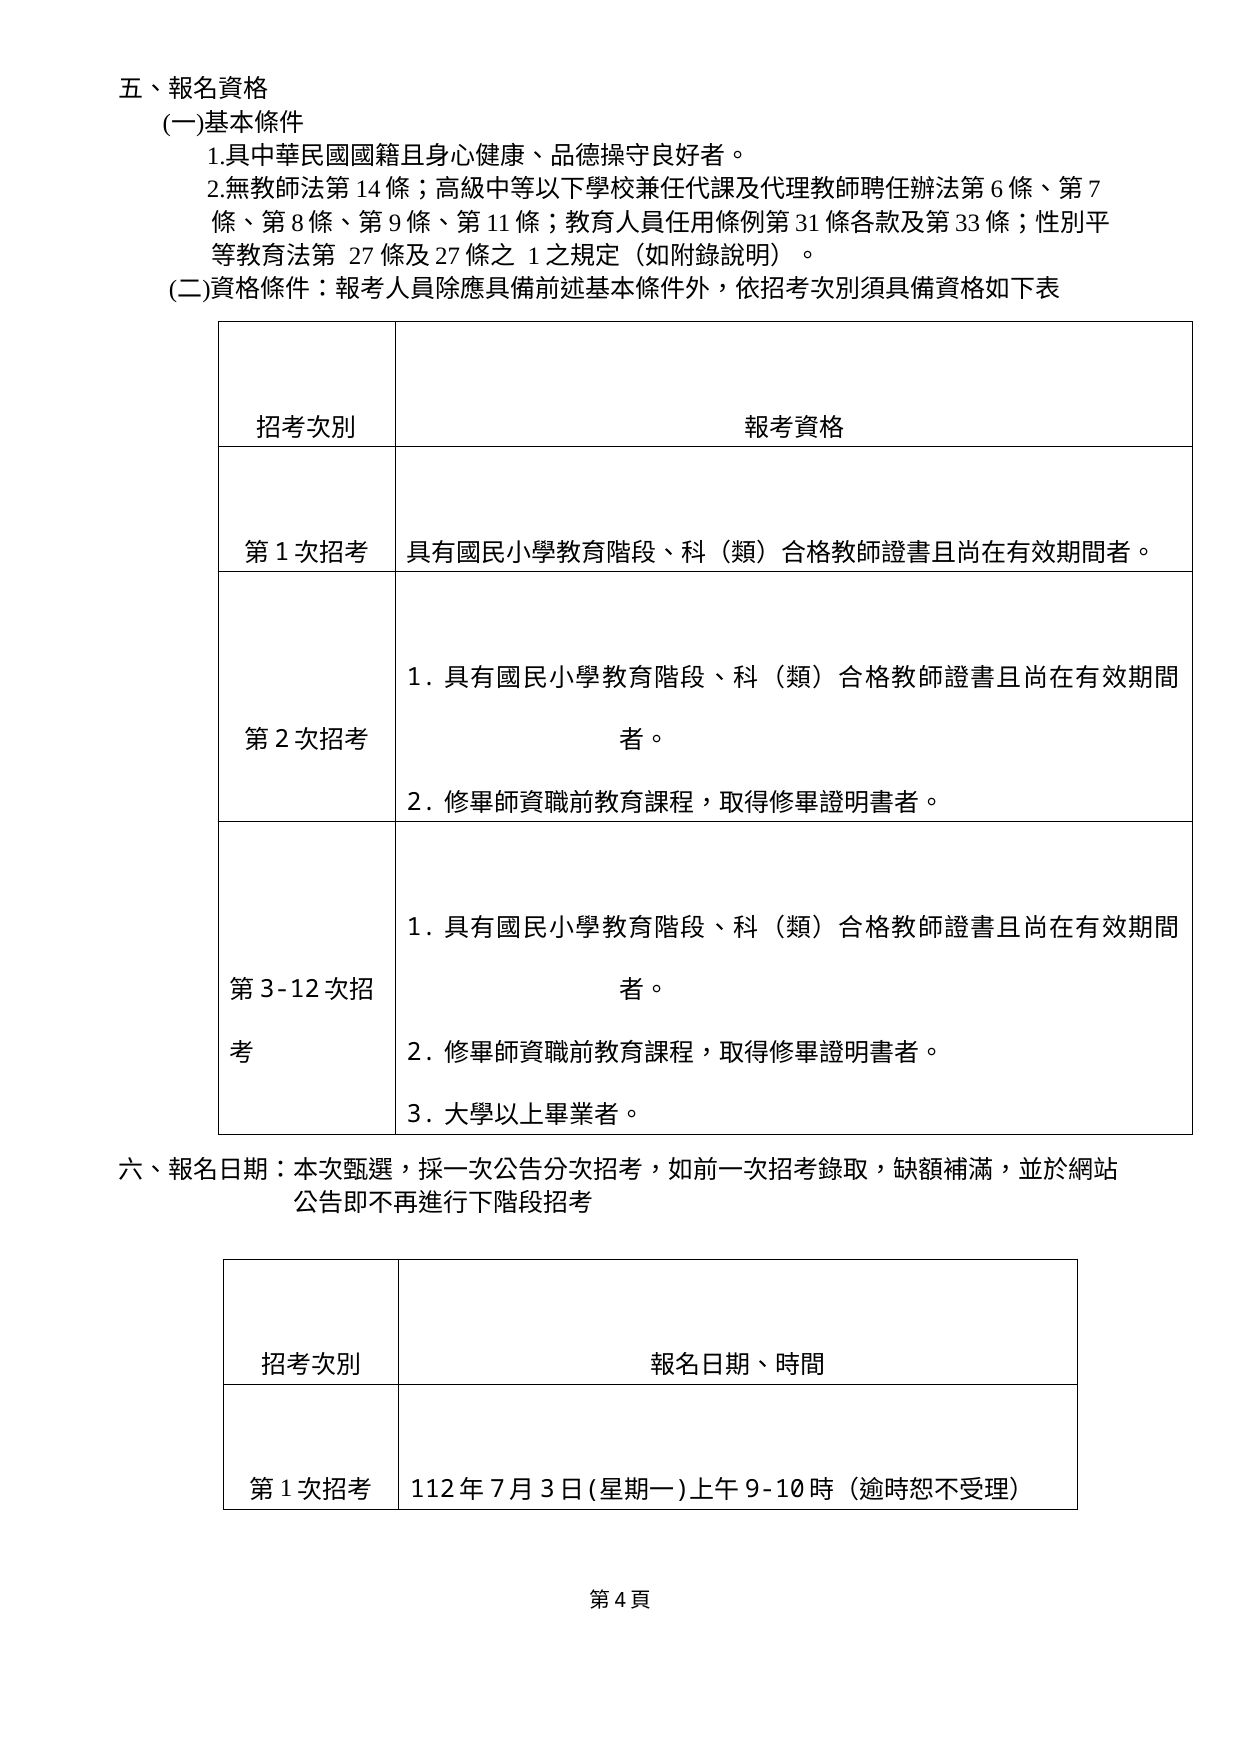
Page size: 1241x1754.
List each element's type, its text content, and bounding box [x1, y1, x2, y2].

table_header 招考次別 [219, 322, 395, 446]
text 2.無教師法第14條；高級中等以下學校兼任代課及代理教師聘任辦法第6條、第7條、第8條、第9條、第11條；教育人員任用條例第31條各款及第33條；性別平等教育法第 27 條及27條之 1之規定（如附錄說明）。 [207, 171, 1122, 271]
table_cell 112年7月3日(星期一)上午9-10時（逾時恕不受理） [399, 1385, 1077, 1508]
table_header 招考次別 [224, 1260, 398, 1383]
table_cell 具有國民小學教育階段、科（類）合格教師證書且尚在有效期間者。 修畢師資職前教育課程，取得修畢證明書者。 大學以上畢業者。 [396, 822, 1192, 1133]
table_cell 第2次招考 [219, 572, 395, 821]
table_header 報名日期、時間 [399, 1260, 1077, 1383]
text 五、報名資格 [118, 71, 1122, 104]
text 六、報名日期：本次甄選，採一次公告分次招考，如前一次招考錄取，缺額補滿，並於網站公告即不再進行下階段招考 [118, 1152, 1122, 1218]
text (一)基本條件 [162, 104, 1122, 138]
table_cell 第3-12次招考 [219, 822, 395, 1133]
table_cell 具有國民小學教育階段、科（類）合格教師證書且尚在有效期間者。 [396, 447, 1192, 571]
table_header 報考資格 [396, 322, 1192, 446]
table_cell 第1次招考 [224, 1385, 398, 1508]
text 1.具中華民國國籍且身心健康、品德操守良好者。 [207, 138, 1122, 171]
table_cell 具有國民小學教育階段、科（類）合格教師證書且尚在有效期間者。 修畢師資職前教育課程，取得修畢證明書者。 [396, 572, 1192, 821]
table_cell 第1次招考 [219, 447, 395, 571]
text (二)資格條件：報考人員除應具備前述基本條件外，依招考次別須具備資格如下表 [162, 271, 1122, 304]
